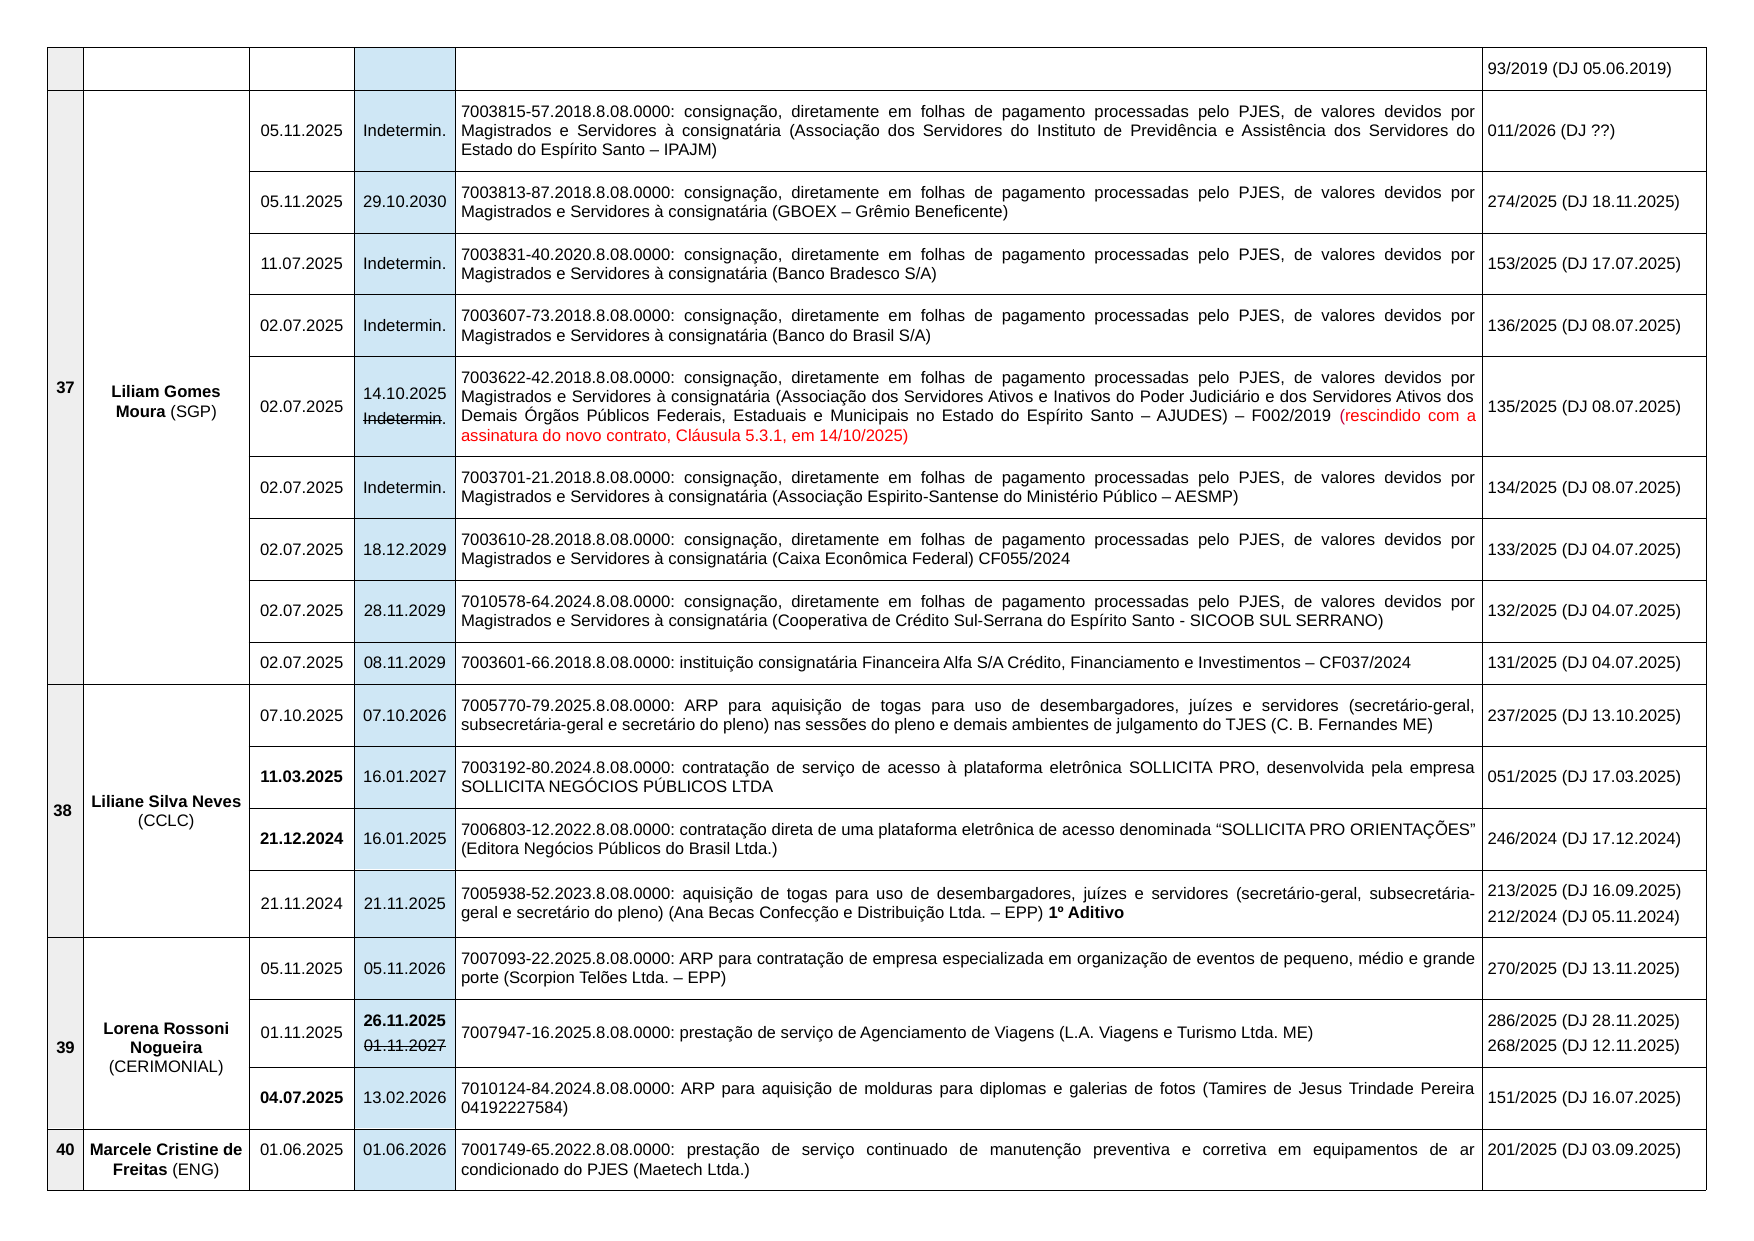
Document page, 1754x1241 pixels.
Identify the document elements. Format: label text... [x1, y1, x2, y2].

table_cell 011/2026 (DJ ??) [1483, 91, 1706, 171]
table_cell [48, 48, 83, 90]
table_cell 11.03.2025 [250, 747, 354, 808]
table_cell 02.07.2025 [250, 519, 354, 580]
table_cell 286/2025 (DJ 28.11.2025) 268/2025 (DJ 12.11.2025) [1483, 1000, 1706, 1067]
table_cell 02.07.2025 [250, 457, 354, 518]
table_cell 7001749-65.2022.8.08.0000: prestação de serviço continuado de manutenção preventiva e corretiva em equipamentos de ar condicionado do PJES (Maetech Ltda.) [456, 1130, 1482, 1190]
table_cell 21.12.2024 [250, 809, 354, 869]
table_cell 7007093-22.2025.8.08.0000: ARP para contratação de empresa especializada em organização de eventos de pequeno, médio e grande porte (Scorpion Telões Ltda. – EPP) [456, 938, 1482, 999]
table_cell 132/2025 (DJ 04.07.2025) [1483, 581, 1706, 642]
table_cell 136/2025 (DJ 08.07.2025) [1483, 295, 1706, 356]
table_cell 02.07.2025 [250, 357, 354, 456]
table_cell Indetermin. [355, 295, 455, 356]
table_cell Indetermin. [355, 234, 455, 294]
table_cell 16.01.2027 [355, 747, 455, 808]
table_cell 02.07.2025 [250, 295, 354, 356]
table_cell 05.11.2026 [355, 938, 455, 999]
table_cell 11.07.2025 [250, 234, 354, 294]
table_cell 7003815-57.2018.8.08.0000: consignação, diretamente em folhas de pagamento processadas pelo PJES, de valores devidos por Magistrados e Servidores à consignatária (Associação dos Servidores do Instituto de Previdência e Assistência dos Servidores do Estado do Espírito Santo – IPAJM) [456, 91, 1482, 171]
table_cell Indetermin. [355, 457, 455, 518]
table_cell 7010578-64.2024.8.08.0000: consignação, diretamente em folhas de pagamento processadas pelo PJES, de valores devidos por Magistrados e Servidores à consignatária (Cooperativa de Crédito Sul-Serrana do Espírito Santo - SICOOB SUL SERRANO) [456, 581, 1482, 642]
table_cell 02.07.2025 [250, 643, 354, 684]
table_cell 05.11.2025 [250, 91, 354, 171]
table_cell 7003601-66.2018.8.08.0000: instituição consignatária Financeira Alfa S/A Crédito, Financiamento e Investimentos – CF037/2024 [456, 643, 1482, 684]
table_cell [84, 48, 249, 90]
table_cell 131/2025 (DJ 04.07.2025) [1483, 643, 1706, 684]
table_cell 153/2025 (DJ 17.07.2025) [1483, 234, 1706, 294]
table_cell 237/2025 (DJ 13.10.2025) [1483, 685, 1706, 746]
table_cell Liliam Gomes Moura (SGP) [84, 91, 249, 684]
table_cell 04.07.2025 [250, 1068, 354, 1128]
table_cell 7007947-16.2025.8.08.0000: prestação de serviço de Agenciamento de Viagens (L.A. Viagens e Turismo Ltda. ME) [456, 1000, 1482, 1067]
table_cell 40 [48, 1130, 83, 1190]
table_cell 201/2025 (DJ 03.09.2025) [1483, 1130, 1706, 1190]
table_cell 13.02.2026 [355, 1068, 455, 1128]
table_cell 38 [48, 685, 83, 937]
table_cell 134/2025 (DJ 08.07.2025) [1483, 457, 1706, 518]
table_cell 7003622-42.2018.8.08.0000: consignação, diretamente em folhas de pagamento processadas pelo PJES, de valores devidos por Magistrados e Servidores à consignatária (Associação dos Servidores Ativos e Inativos do Poder Judiciário e dos Servidores Ativos dos Demais Órgãos Públicos Federais, Estaduais e Municipais no Estado do Espírito Santo – AJUDES) – F002/2019 (rescindido com a assinatura do novo contrato, Cláusula 5.3.1, em 14/10/2025) [456, 357, 1482, 456]
table_cell 21.11.2024 [250, 871, 354, 937]
table_cell 135/2025 (DJ 08.07.2025) [1483, 357, 1706, 456]
table_cell 21.11.2025 [355, 871, 455, 937]
table_cell 05.11.2025 [250, 172, 354, 233]
table_cell Liliane Silva Neves (CCLC) [84, 685, 249, 937]
table_cell 39 [48, 938, 83, 1128]
table_cell 133/2025 (DJ 04.07.2025) [1483, 519, 1706, 580]
table_cell 07.10.2025 [250, 685, 354, 746]
table_cell Marcele Cristine de Freitas (ENG) [84, 1130, 249, 1190]
table_cell 01.11.2025 [250, 1000, 354, 1067]
table_cell 93/2019 (DJ 05.06.2019) [1483, 48, 1706, 90]
table_cell 246/2024 (DJ 17.12.2024) [1483, 809, 1706, 869]
table_cell 18.12.2029 [355, 519, 455, 580]
table_cell 7006803-12.2022.8.08.0000: contratação direta de uma plataforma eletrônica de acesso denominada “SOLLICITA PRO ORIENTAÇÕES” (Editora Negócios Públicos do Brasil Ltda.) [456, 809, 1482, 869]
table_cell 7003831-40.2020.8.08.0000: consignação, diretamente em folhas de pagamento processadas pelo PJES, de valores devidos por Magistrados e Servidores à consignatária (Banco Bradesco S/A) [456, 234, 1482, 294]
table_cell 7003607-73.2018.8.08.0000: consignação, diretamente em folhas de pagamento processadas pelo PJES, de valores devidos por Magistrados e Servidores à consignatária (Banco do Brasil S/A) [456, 295, 1482, 356]
table_cell 05.11.2025 [250, 938, 354, 999]
table_cell Lorena Rossoni Nogueira (CERIMONIAL) [84, 938, 249, 1128]
table_cell 7003610-28.2018.8.08.0000: consignação, diretamente em folhas de pagamento processadas pelo PJES, de valores devidos por Magistrados e Servidores à consignatária (Caixa Econômica Federal) CF055/2024 [456, 519, 1482, 580]
table_cell 08.11.2029 [355, 643, 455, 684]
table_cell 01.06.2026 [355, 1130, 455, 1190]
table_cell 02.07.2025 [250, 581, 354, 642]
table_cell 7005938-52.2023.8.08.0000: aquisição de togas para uso de desembargadores, juízes e servidores (secretário-geral, subsecretária-geral e secretário do pleno) (Ana Becas Confecção e Distribuição Ltda. – EPP) 1º Aditivo [456, 871, 1482, 937]
table_cell [250, 48, 354, 90]
table_cell 151/2025 (DJ 16.07.2025) [1483, 1068, 1706, 1128]
table_cell 7003813-87.2018.8.08.0000: consignação, diretamente em folhas de pagamento processadas pelo PJES, de valores devidos por Magistrados e Servidores à consignatária (GBOEX – Grêmio Beneficente) [456, 172, 1482, 233]
table_cell 26.11.2025 01.11.2027 [355, 1000, 455, 1067]
table_cell 7010124-84.2024.8.08.0000: ARP para aquisição de molduras para diplomas e galerias de fotos (Tamires de Jesus Trindade Pereira 04192227584) [456, 1068, 1482, 1128]
table_cell 14.10.2025 Indetermin. [355, 357, 455, 456]
table_cell 270/2025 (DJ 13.11.2025) [1483, 938, 1706, 999]
table_cell 274/2025 (DJ 18.11.2025) [1483, 172, 1706, 233]
table_cell 28.11.2029 [355, 581, 455, 642]
table_cell 07.10.2026 [355, 685, 455, 746]
table_cell 01.06.2025 [250, 1130, 354, 1190]
table_cell Indetermin. [355, 91, 455, 171]
table_cell 213/2025 (DJ 16.09.2025) 212/2024 (DJ 05.11.2024) [1483, 871, 1706, 937]
table_cell 37 [48, 91, 83, 684]
table_cell 7005770-79.2025.8.08.0000: ARP para aquisição de togas para uso de desembargadores, juízes e servidores (secretário-geral, subsecretária-geral e secretário do pleno) nas sessões do pleno e demais ambientes de julgamento do TJES (C. B. Fernandes ME) [456, 685, 1482, 746]
table_cell [355, 48, 455, 90]
table_cell 7003192-80.2024.8.08.0000: contratação de serviço de acesso à plataforma eletrônica SOLLICITA PRO, desenvolvida pela empresa SOLLICITA NEGÓCIOS PÚBLICOS LTDA [456, 747, 1482, 808]
table_cell 16.01.2025 [355, 809, 455, 869]
table_cell [456, 48, 1482, 90]
table_cell 7003701-21.2018.8.08.0000: consignação, diretamente em folhas de pagamento processadas pelo PJES, de valores devidos por Magistrados e Servidores à consignatária (Associação Espirito-Santense do Ministério Público – AESMP) [456, 457, 1482, 518]
table_cell 051/2025 (DJ 17.03.2025) [1483, 747, 1706, 808]
table_cell 29.10.2030 [355, 172, 455, 233]
